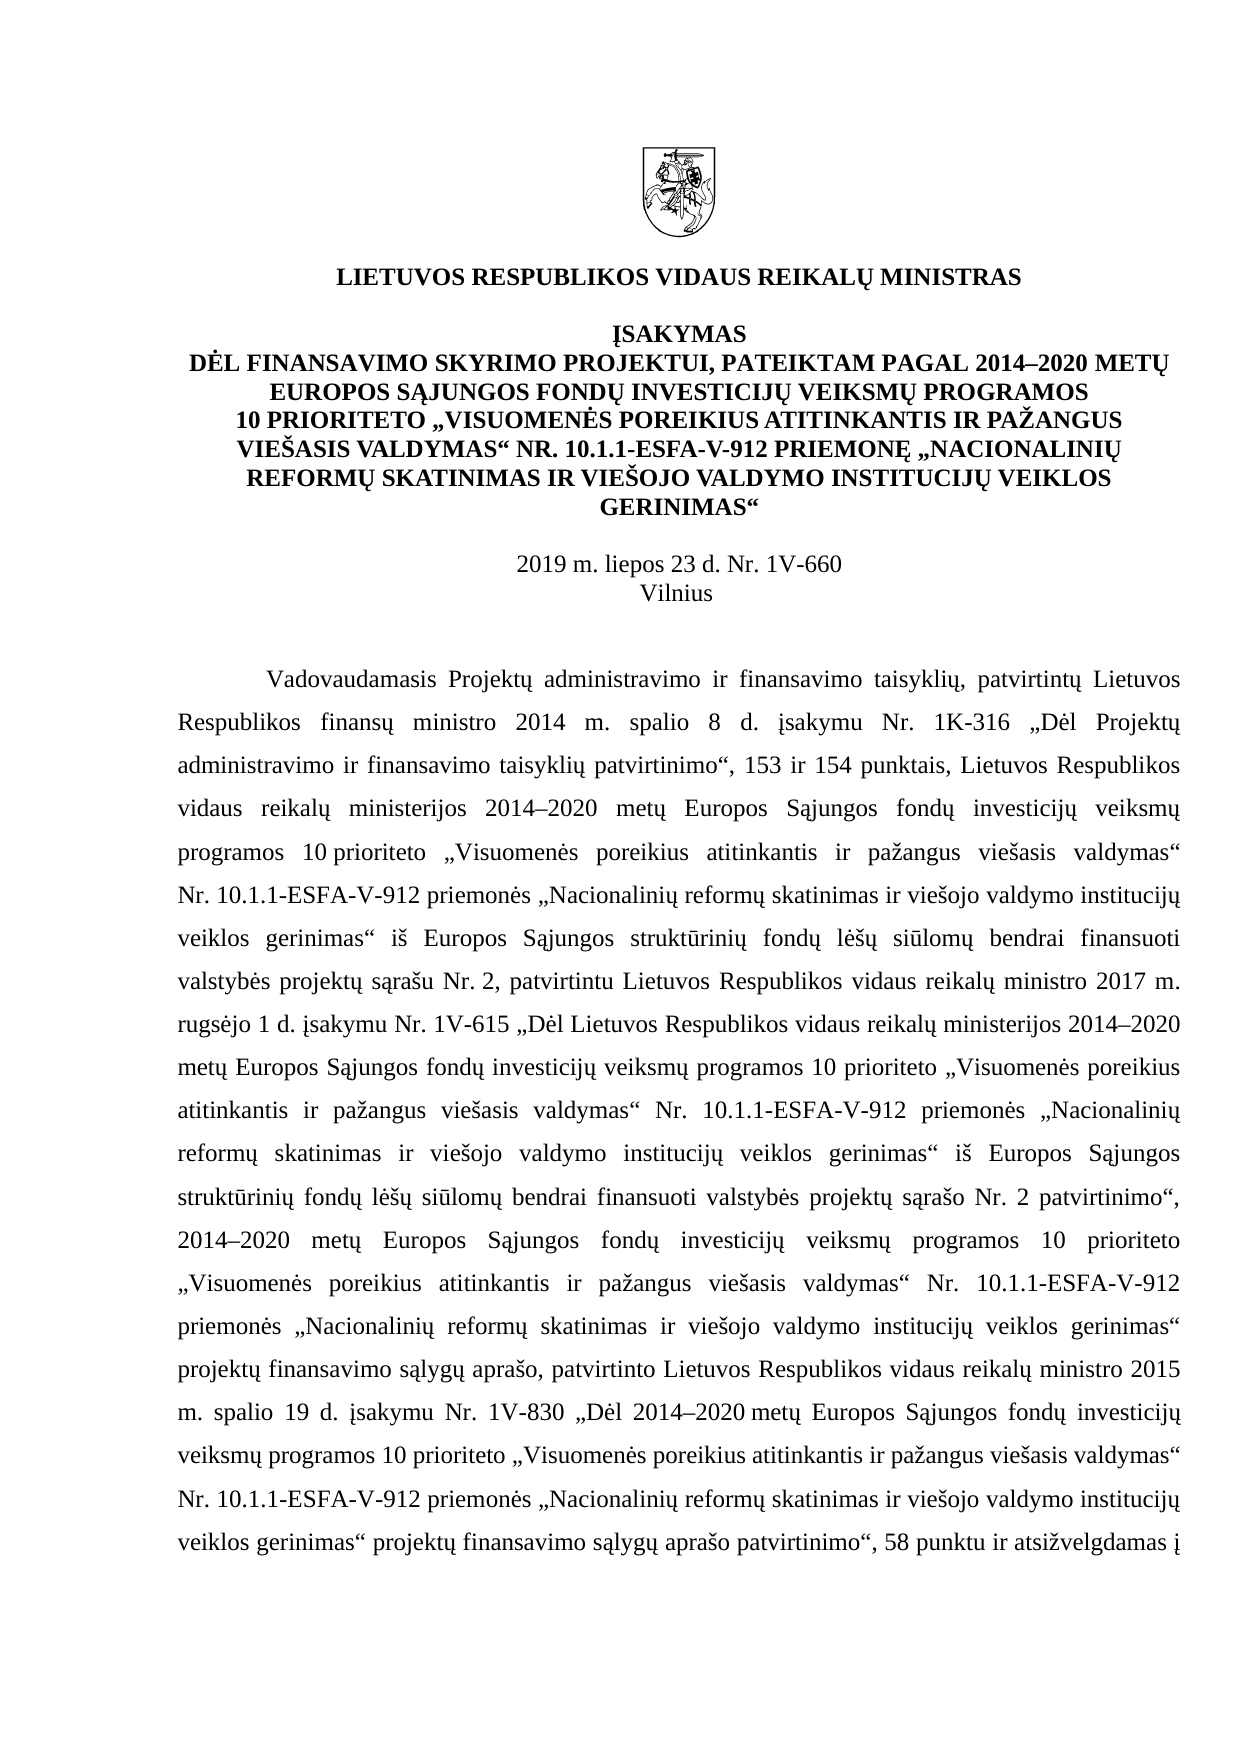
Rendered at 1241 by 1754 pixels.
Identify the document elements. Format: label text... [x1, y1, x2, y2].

text LIETUVOS RESPUBLIKOS VIDAUS REIKALŲ MINISTRAS [177, 262, 1181, 290]
text Vilnius [177, 578, 1181, 607]
text Vadovaudamasis Projektų administravimo ir finansavimo taisyklių, patvirtintų Lietuvos Respublikos finansų ministro 2014 m. spalio 8 d. įsakymu Nr. 1K-316 „Dėl Projektų administravimo ir finansavimo taisyklių patvirtinimo“, 153 ir 154 punktais, Lietuvos Respublikos vidaus reikalų ministerijos 2014–2020 metų Europos Sąjungos fondų investicijų veiksmų programos 10 prioriteto „Visuomenės poreikius atitinkantis ir pažangus viešasis valdymas“ Nr. 10.1.1-ESFA-V-912 priemonės „Nacionalinių reformų skatinimas ir viešojo valdymo institucijų veiklos gerinimas“ iš Europos Sąjungos struktūrinių fondų lėšų siūlomų bendrai finansuoti valstybės projektų sąrašu Nr. 2, patvirtintu Lietuvos Respublikos vidaus reikalų ministro 2017 m. rugsėjo 1 d. įsakymu Nr. 1V-615 „Dėl Lietuvos Respublikos vidaus reikalų ministerijos 2014–2020 metų Europos Sąjungos fondų investicijų veiksmų programos 10 prioriteto „Visuomenės poreikius atitinkantis ir pažangus viešasis valdymas“ Nr. 10.1.1-ESFA-V-912 priemonės „Nacionalinių reformų skatinimas ir viešojo valdymo institucijų veiklos gerinimas“ iš Europos Sąjungos struktūrinių fondų lėšų siūlomų bendrai finansuoti valstybės projektų sąrašo Nr. 2 patvirtinimo“, 2014–2020 metų Europos Sąjungos fondų investicijų veiksmų programos 10 prioriteto „Visuomenės poreikius atitinkantis ir pažangus viešasis valdymas“ Nr. 10.1.1-ESFA-V-912 priemonės „Nacionalinių reformų skatinimas ir viešojo valdymo institucijų veiklos gerinimas“ projektų finansavimo sąlygų aprašo, patvirtinto Lietuvos Respublikos vidaus reikalų ministro 2015 m. spalio 19 d. įsakymu Nr. 1V-830 „Dėl 2014–2020 metų Europos Sąjungos fondų investicijų veiksmų programos 10 prioriteto „Visuomenės poreikius atitinkantis ir pažangus viešasis valdymas“ Nr. 10.1.1-ESFA-V-912 priemonės „Nacionalinių reformų skatinimas ir viešojo valdymo institucijų veiklos gerinimas“ projektų finansavimo sąlygų aprašo patvirtinimo“, 58 punktu ir atsižvelgdamas į [177, 664, 1181, 1556]
text ĮSAKYMAS [177, 319, 1181, 348]
text 2019 m. liepos 23 d. Nr. 1V-660 [177, 549, 1181, 578]
text DĖL FINANSAVIMO SKYRIMO PROJEKTUI, PATEIKTAM PAGAL 2014–2020 METŲ EUROPOS SĄJUNGOS FONDŲ INVESTICIJŲ VEIKSMŲ PROGRAMOS 10 PRIORITETO „VISUOMENĖS POREIKIUS ATITINKANTIS IR PAŽANGUS VIEŠASIS VALDYMAS“ NR. 10.1.1-ESFA-V-912 PRIEMONĘ „NACIONALINIŲ REFORMŲ SKATINIMAS IR VIEŠOJO VALDYMO INSTITUCIJŲ VEIKLOS GERINIMAS“ [177, 348, 1181, 520]
